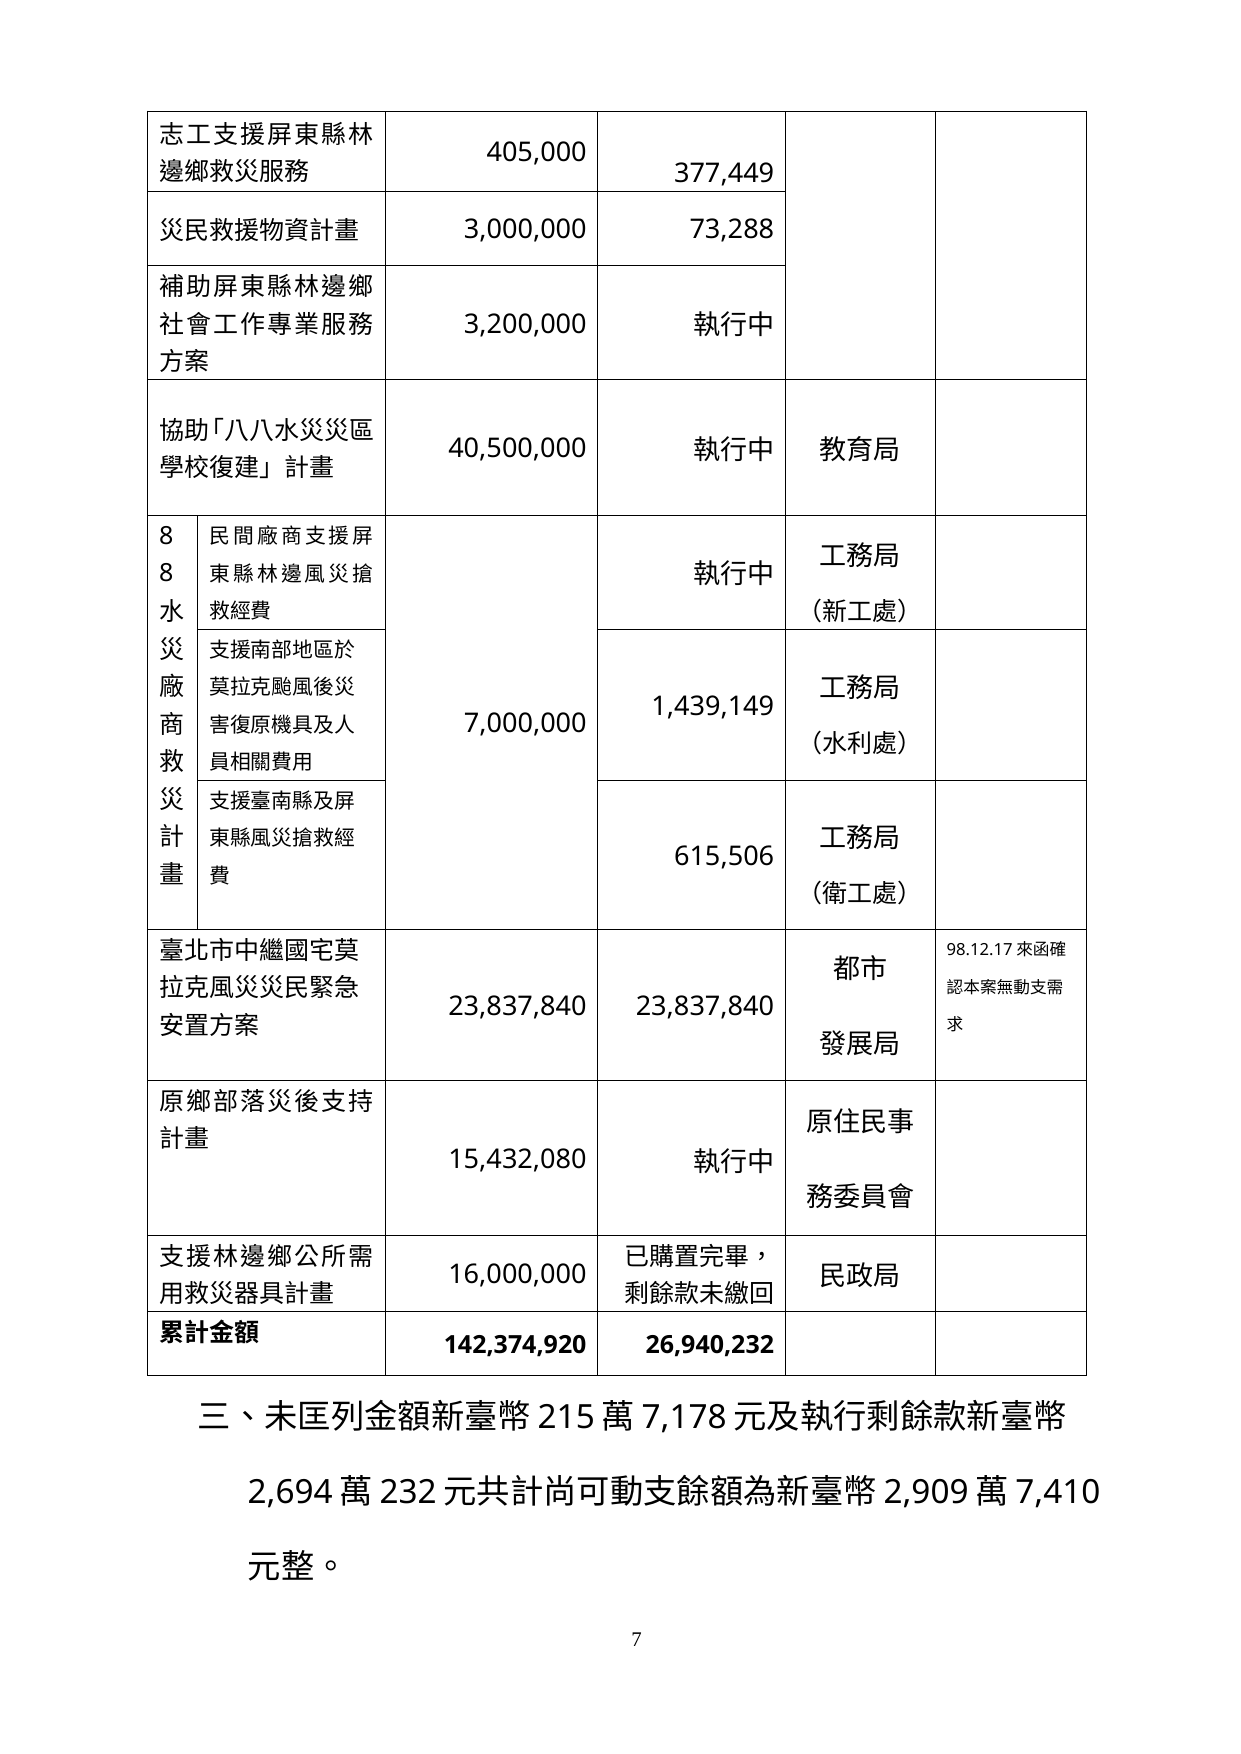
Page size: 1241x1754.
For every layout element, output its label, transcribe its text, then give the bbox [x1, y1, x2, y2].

table_cell 災民救援物資計畫 [148, 192, 385, 265]
table_cell 3,000,000 [386, 192, 597, 265]
table_cell 教育局 [786, 380, 935, 515]
table_cell 原住民事務委員會 [786, 1081, 935, 1235]
table_cell 16,000,000 [386, 1236, 597, 1311]
table_cell [936, 516, 1086, 628]
table_cell 142,374,920 [386, 1312, 597, 1375]
table_cell 405,000 [386, 112, 597, 191]
table_cell 23,837,840 [386, 930, 597, 1079]
table_cell 15,432,080 [386, 1081, 597, 1235]
table_cell 23,837,840 [598, 930, 785, 1079]
table_cell 工務局 （水利處） [786, 630, 935, 779]
table_cell 支援林邊鄉公所需用救災器具計畫 [148, 1236, 385, 1311]
table_cell 累計金額 [148, 1312, 385, 1375]
table_cell [936, 1312, 1086, 1375]
table_cell 執行中 [598, 380, 785, 515]
table_cell 執行中 [598, 1081, 785, 1235]
table_cell [786, 112, 935, 379]
table_cell 615,506 [598, 781, 785, 928]
table_cell 3,200,000 [386, 266, 597, 379]
table_cell [936, 630, 1086, 779]
table_cell 支援臺南縣及屏東縣風災搶救經費 [198, 781, 385, 928]
table_cell [936, 380, 1086, 515]
table_cell 88水災廠商救災計畫 [148, 516, 197, 928]
table_cell [936, 781, 1086, 928]
table_cell 執行中 [598, 266, 785, 379]
table_cell 民政局 [786, 1236, 935, 1311]
table_cell 377,449 [598, 112, 785, 191]
table_cell 補助屏東縣林邊鄉社會工作專業服務方案 [148, 266, 385, 379]
table_cell 73,288 [598, 192, 785, 265]
table_cell [936, 112, 1086, 379]
text 三、未匡列金額新臺幣215萬7,178元及執行剩餘款新臺幣2,694萬232元共計尚可動支餘額為新臺幣2,909萬7,410元整。 [197, 1376, 1125, 1601]
table_cell 已購置完畢， 剩餘款未繳回 [598, 1236, 785, 1311]
table_cell [936, 1236, 1086, 1311]
table_cell 原鄉部落災後支持計畫 [148, 1081, 385, 1235]
table_cell 志工支援屏東縣林邊鄉救災服務 [148, 112, 385, 191]
table_cell 1,439,149 [598, 630, 785, 779]
table_cell 都市 發展局 [786, 930, 935, 1079]
table_cell 7,000,000 [386, 516, 597, 928]
table_cell 工務局 （衛工處） [786, 781, 935, 928]
table_cell 協助「八八水災災區學校復建」計畫 [148, 380, 385, 515]
table_cell [936, 1081, 1086, 1235]
table_cell 26,940,232 [598, 1312, 785, 1375]
table_cell 執行中 [598, 516, 785, 628]
table_cell 民間廠商支援屏東縣林邊風災搶救經費 [198, 516, 385, 628]
table_cell 臺北市中繼國宅莫拉克風災災民緊急安置方案 [148, 930, 385, 1079]
table_cell [786, 1312, 935, 1375]
table_cell 98.12.17來函確認本案無動支需求 [936, 930, 1086, 1079]
table_cell 40,500,000 [386, 380, 597, 515]
table_cell 支援南部地區於莫拉克颱風後災害復原機具及人員相關費用 [198, 630, 385, 779]
table_cell 工務局 （新工處） [786, 516, 935, 628]
